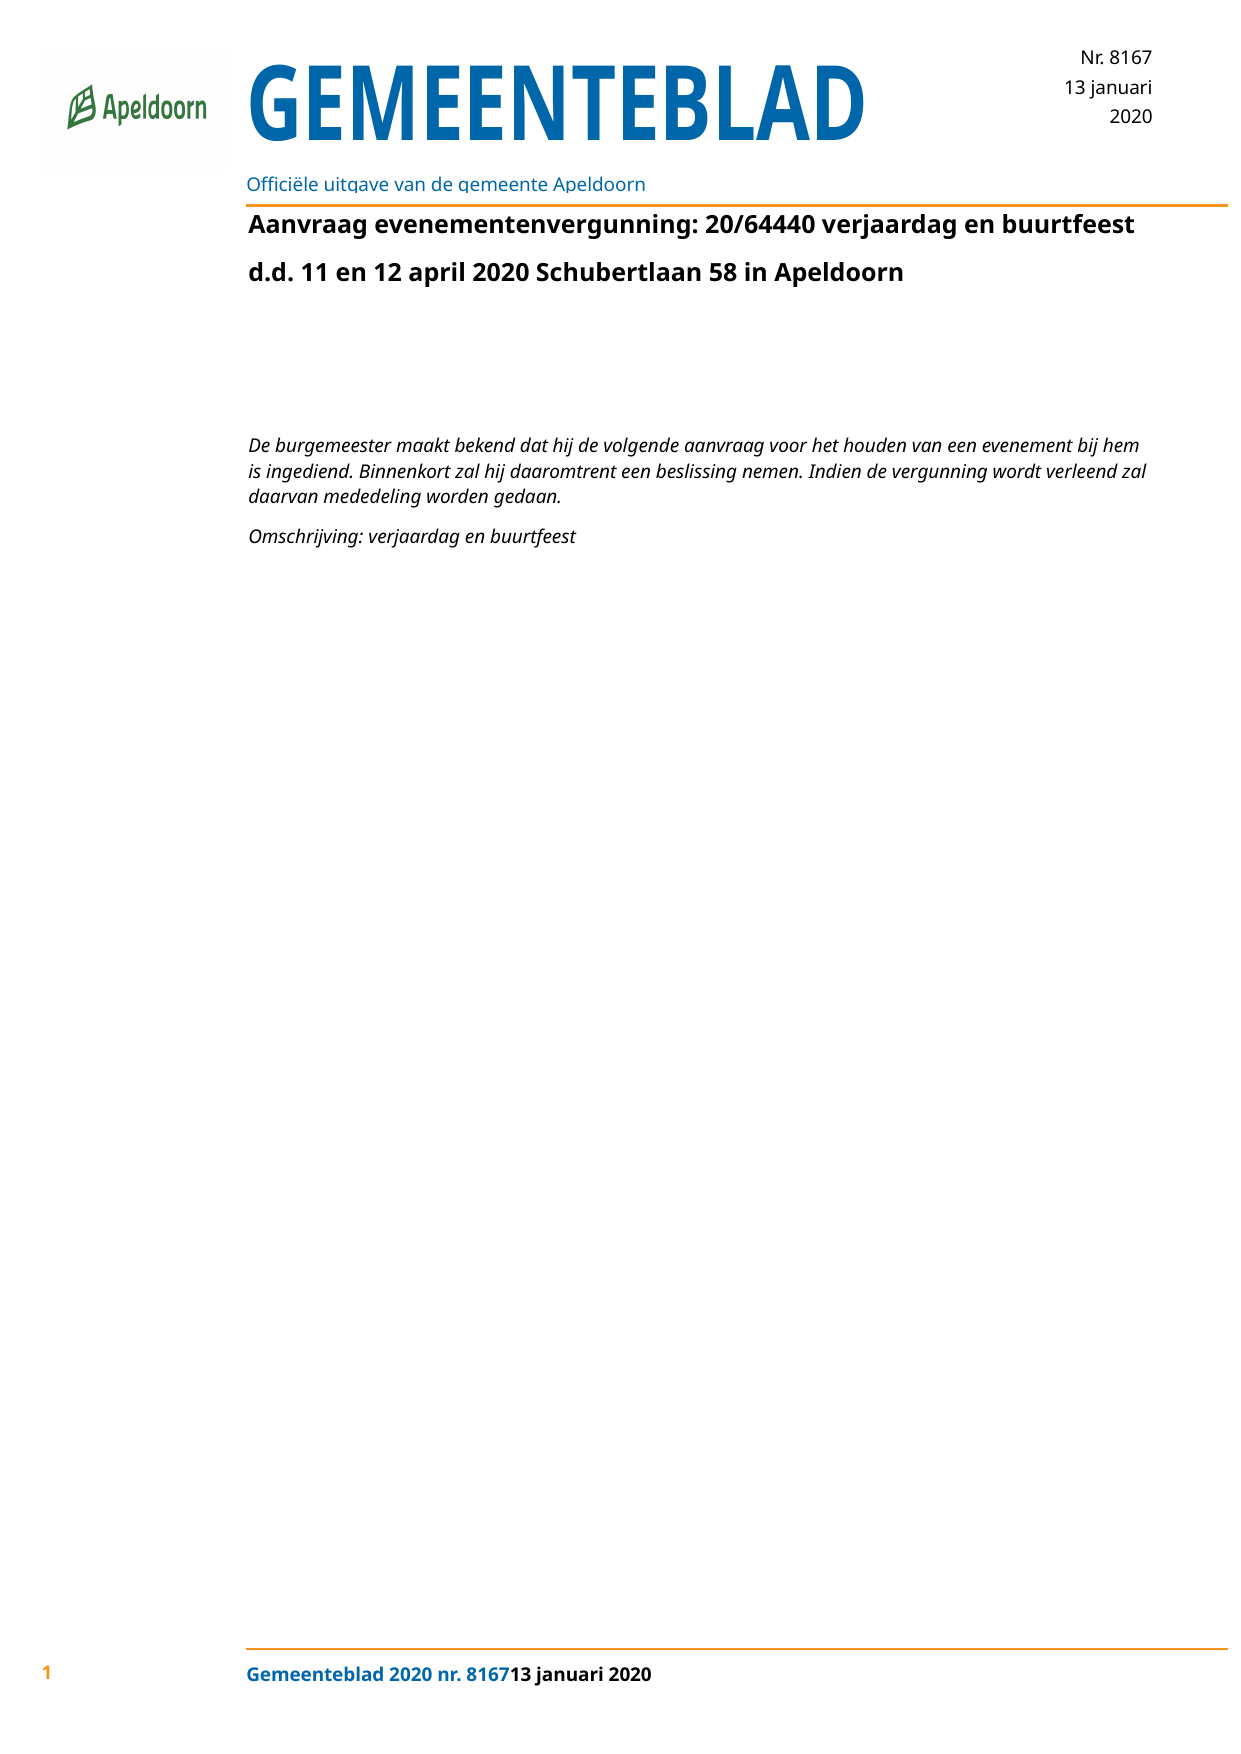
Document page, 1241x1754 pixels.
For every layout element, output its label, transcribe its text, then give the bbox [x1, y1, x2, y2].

text De burgemeester maakt bekend dat hij de volgende aanvraag voor het houden van een evenement bij hem is ingediend. Binnenkort zal hij daaromtrent een beslissing nemen. Indien de vergunning wordt verleend zal daarvan mededeling worden gedaan. [248, 432, 1152, 509]
picture [41, 47, 231, 172]
text Aanvraag evenementenvergunning: 20/64440 verjaardag en buurtfeest d.d. 11 en 12 april 2020 Schubertlaan 58 in Apeldoorn [248, 207, 1152, 288]
text Omschrijving: verjaardag en buurtfeest [248, 523, 1152, 549]
